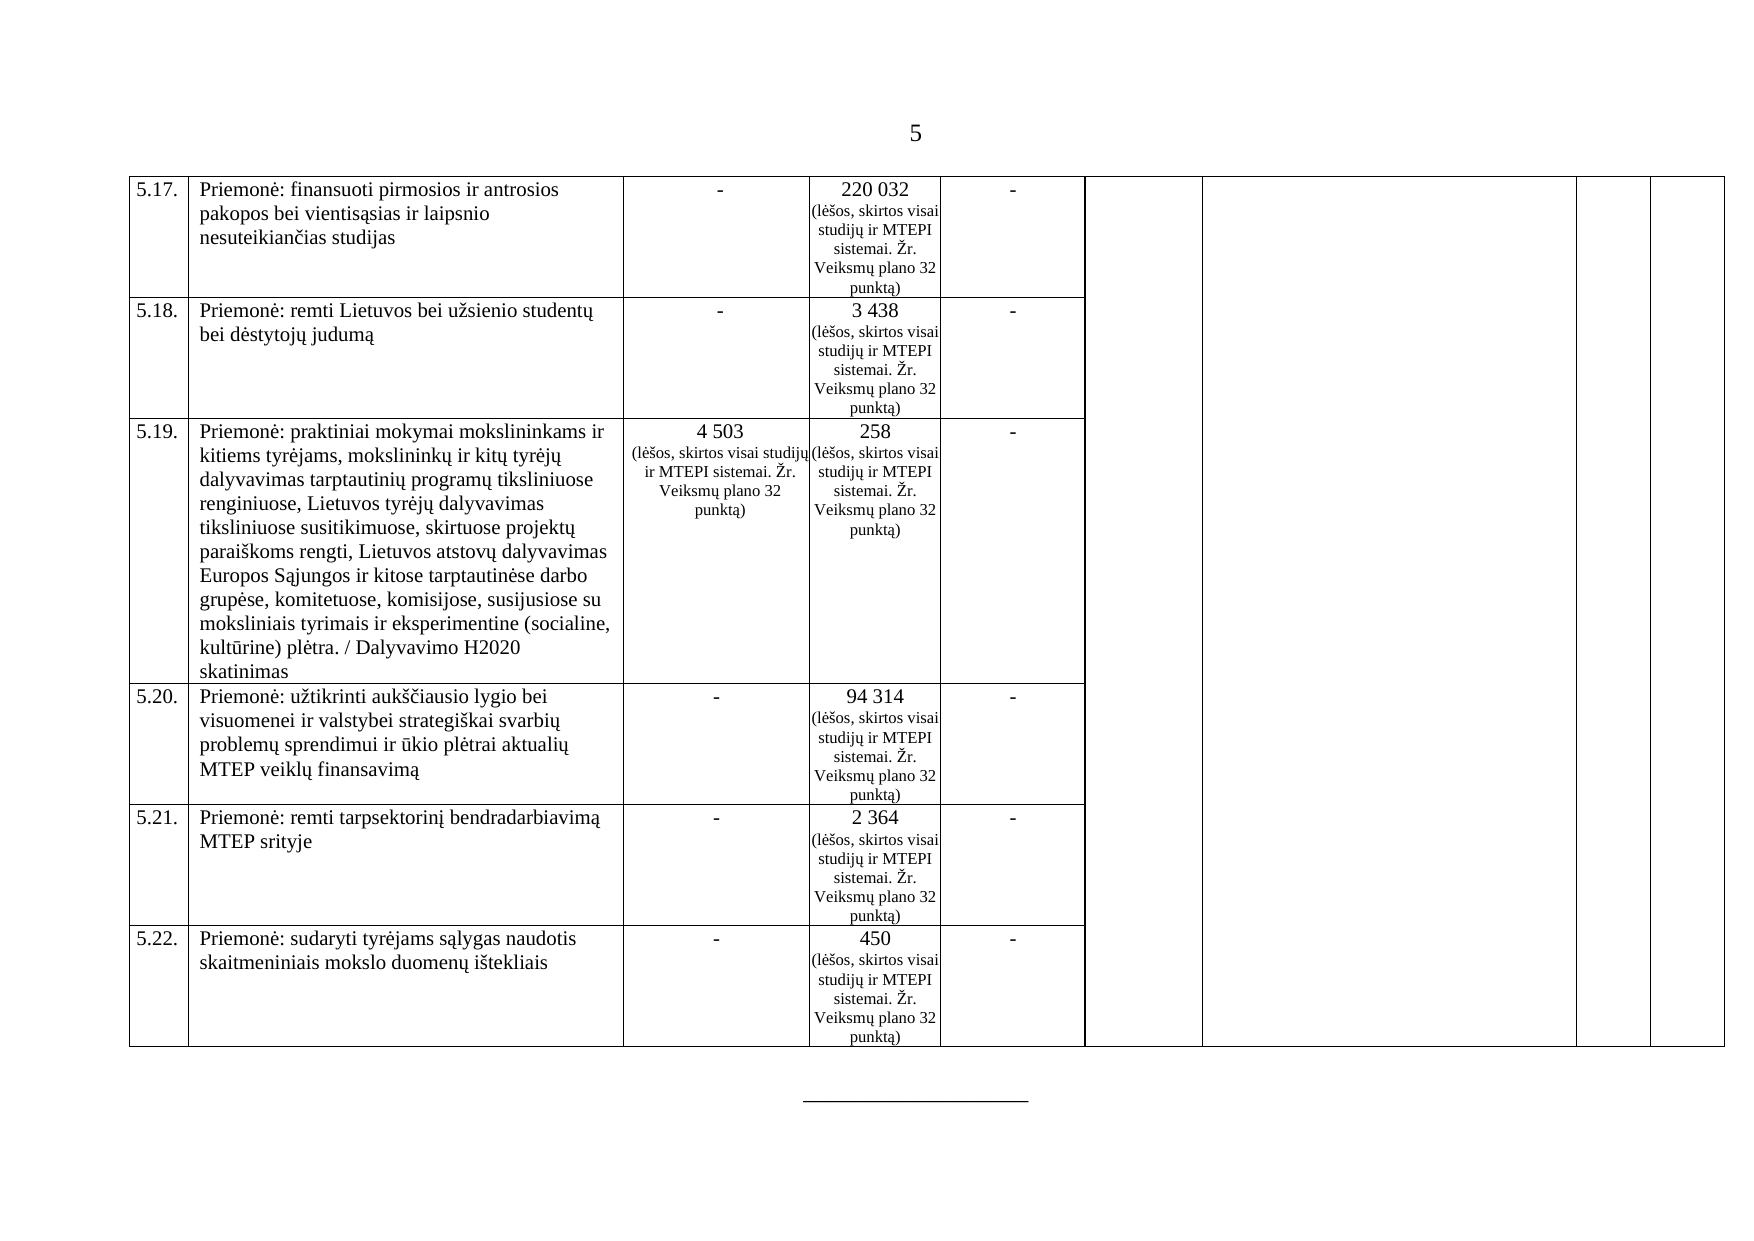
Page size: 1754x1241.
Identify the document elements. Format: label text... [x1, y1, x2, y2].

table_cell [1577, 177, 1650, 1046]
table_cell - [624, 177, 809, 297]
table_cell Priemonė: praktiniai mokymai mokslininkams ir kitiems tyrėjams, mokslininkų ir kitų tyrėjų dalyvavimas tarptautinių programų tiksliniuose renginiuose, Lietuvos tyrėjų dalyvavimas tiksliniuose susitikimuose, skirtuose projektų paraiškoms rengti, Lietuvos atstovų dalyvavimas Europos Sąjungos ir kitose tarptautinėse darbo grupėse, komitetuose, komisijose, susijusiose su moksliniais tyrimais ir eksperimentine (socialine, kultūrine) plėtra. / Dalyvavimo H2020 skatinimas [189, 419, 623, 683]
table_cell [1203, 177, 1576, 1046]
table_cell 94 314 (lėšos, skirtos visai studijų ir MTEPI sistemai. Žr. Veiksmų plano 32 punktą) [810, 684, 940, 804]
table_cell 5.21. [130, 805, 188, 925]
table_cell - [941, 926, 1084, 1046]
table_cell 5.22. [130, 926, 188, 1046]
table_cell - [624, 805, 809, 925]
table_cell - [624, 926, 809, 1046]
table_cell - [941, 419, 1084, 683]
table_cell 258 (lėšos, skirtos visai studijų ir MTEPI sistemai. Žr. Veiksmų plano 32 punktą) [810, 419, 940, 683]
table_cell Priemonė: finansuoti pirmosios ir antrosios pakopos bei vientisąsias ir laipsnio nesuteikiančias studijas [189, 177, 623, 297]
table_cell 220 032 (lėšos, skirtos visai studijų ir MTEPI sistemai. Žr. Veiksmų plano 32 punktą) [810, 177, 940, 297]
table_cell 5.18. [130, 298, 188, 417]
text __________________ [118, 1076, 1713, 1104]
table_cell - [624, 684, 809, 804]
table_cell Priemonė: sudaryti tyrėjams sąlygas naudotis skaitmeniniais mokslo duomenų ištekliais [189, 926, 623, 1046]
table_cell 5.17. [130, 177, 188, 297]
table_cell 3 438 (lėšos, skirtos visai studijų ir MTEPI sistemai. Žr. Veiksmų plano 32 punktą) [810, 298, 940, 417]
table_cell Priemonė: remti tarpsektorinį bendradarbiavimą MTEP srityje [189, 805, 623, 925]
table_cell - [624, 298, 809, 417]
table_cell - [941, 298, 1084, 417]
table_cell 5.19. [130, 419, 188, 683]
table_cell 2 364 (lėšos, skirtos visai studijų ir MTEPI sistemai. Žr. Veiksmų plano 32 punktą) [810, 805, 940, 925]
table_cell 4 503 (lėšos, skirtos visai studijų ir MTEPI sistemai. Žr. Veiksmų plano 32 punktą) [624, 419, 809, 683]
table_cell [1086, 177, 1202, 1046]
table_cell 5.20. [130, 684, 188, 804]
table_cell - [941, 805, 1084, 925]
table_cell Priemonė: užtikrinti aukščiausio lygio bei visuomenei ir valstybei strategiškai svarbių problemų sprendimui ir ūkio plėtrai aktualių MTEP veiklų finansavimą [189, 684, 623, 804]
table_cell - [941, 177, 1084, 297]
table_cell 450 (lėšos, skirtos visai studijų ir MTEPI sistemai. Žr. Veiksmų plano 32 punktą) [810, 926, 940, 1046]
table_cell [1651, 177, 1724, 1046]
table_cell - [941, 684, 1084, 804]
table_cell Priemonė: remti Lietuvos bei užsienio studentų bei dėstytojų judumą [189, 298, 623, 417]
